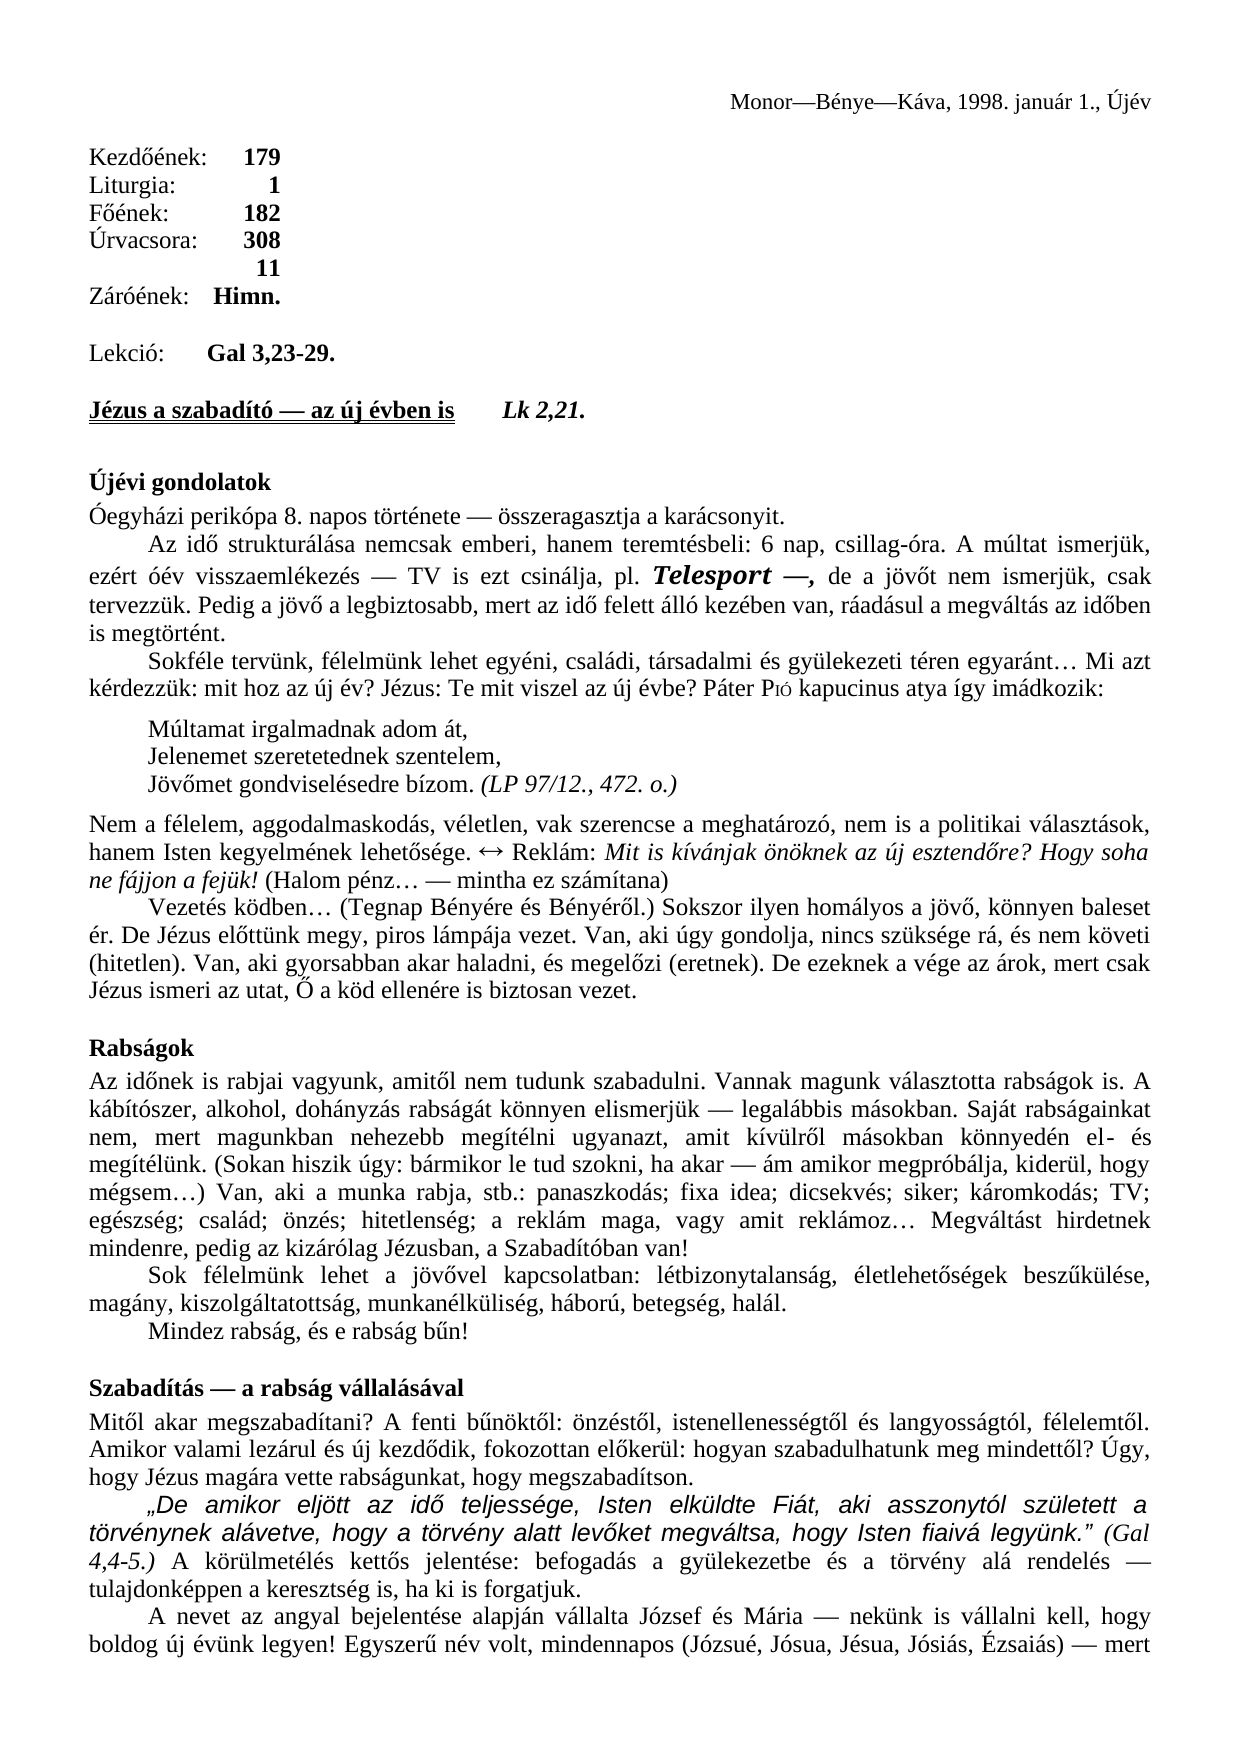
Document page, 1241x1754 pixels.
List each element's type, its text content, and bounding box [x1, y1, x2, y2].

subtitle Újévi gondolatok [88, 468, 1152, 496]
text Sok félelmünk lehet a jövővel kapcsolatban: létbizonytalanság, életlehetőségek beszűkülése, magány, kiszolgáltatottság, munkanélküliség, háború, betegség, halál. [88, 1261, 1152, 1317]
text 11 [88, 254, 1152, 282]
text Kezdőének: 179 [88, 143, 1152, 171]
text A nevet az angyal bejelentése alapján vállalta József és Mária — nekünk is vállalni kell, hogy boldog új évünk legyen! Egyszerű név volt, mindennapos (Józsué, Jósua, Jésua, Jósiás, Ézsaiás) — mert [88, 1602, 1152, 1658]
text Vezetés ködben… (Tegnap Bényére és Bényéről.) Sokszor ilyen homályos a jövő, könnyen baleset ér. De Jézus előttünk megy, piros lámpája vezet. Van, aki úgy gondolja, nincs szüksége rá, és nem követi (hitetlen). Van, aki gyorsabban akar haladni, és megelőzi (eretnek). De ezeknek a vége az árok, mert csak Jézus ismeri az utat, Ő a köd ellenére is biztosan vezet. [88, 893, 1152, 1004]
subtitle Rabságok [88, 1034, 1152, 1062]
text Monor―Bénye―Káva, 1998. január 1., Újév [88, 88, 1152, 114]
text Liturgia: 1 [88, 171, 1152, 199]
text Az időnek is rabjai vagyunk, amitől nem tudunk szabadulni. Vannak magunk választotta rabságok is. A kábítószer, alkohol, dohányzás rabságát könnyen elismerjük — legalábbis másokban. Saját rabságainkat nem, mert magunkban nehezebb megítélni ugyanazt, amit kívülről másokban könnyedén el‑ és megítélünk. (Sokan hiszik úgy: bármikor le tud szokni, ha akar — ám amikor megpróbálja, kiderül, hogy mégsem…) Van, aki a munka rabja, stb.: panaszkodás; fixa idea; dicsekvés; siker; káromkodás; TV; egészség; család; önzés; hitetlenség; a reklám maga, vagy amit reklámoz… Megváltást hirdetnek mindenre, pedig az kizárólag Jézusban, a Szabadítóban van! [88, 1067, 1152, 1261]
text Úrvacsora: 308 [88, 227, 1152, 254]
text Mitől akar megszabadítani? A fenti bűnöktől: önzéstől, istenellenességtől és langyosságtól, félelemtől. Amikor valami lezárul és új kezdődik, fokozottan előkerül: hogyan szabadulhatunk meg mindettől? Úgy, hogy Jézus magára vette rabságunkat, hogy megszabadítson. [88, 1408, 1152, 1491]
text Nem a félelem, aggodalmaskodás, véletlen, vak szerencse a meghatározó, nem is a politikai választások, hanem Isten kegyelmének lehetősége.  Reklám: Mit is kívánjak önöknek az új esztendőre? Hogy soha ne fájjon a fejük! (Halom pénz… — mintha ez számítana) [88, 810, 1152, 893]
text Óegyházi perikópa 8. napos története — összeragasztja a karácsonyit. [88, 502, 1152, 530]
text Sokféle tervünk, félelmünk lehet egyéni, családi, társadalmi és gyülekezeti téren egyaránt… Mi azt kérdezzük: mit hoz az új év? Jézus: Te mit viszel az új évbe? Páter Pió kapucinus atya így imádkozik: [88, 647, 1152, 702]
text Jézus a szabadító — az új évben is Lk 2,21. [88, 396, 1152, 424]
subtitle Szabadítás — a rabság vállalásával [88, 1374, 1152, 1402]
text Az idő strukturálása nemcsak emberi, hanem teremtésbeli: 6 nap, csillag-óra. A múltat ismerjük, ezért óév visszaemlékezés — TV is ezt csinálja, pl. Telesport —, de a jövőt nem ismerjük, csak tervezzük. Pedig a jövő a legbiztosabb, mert az idő felett álló kezében van, ráadásul a megváltás az időben is megtörtént. [88, 530, 1152, 647]
text Lekció: Gal 3,23-29. [88, 339, 1152, 367]
text Múltamat irgalmadnak adom át, Jelenemet szeretetednek szentelem, Jövőmet gondviselésedre bízom. (LP 97/12., 472. o.) [148, 715, 1152, 798]
text Főének: 182 [88, 199, 1152, 227]
text Záróének: Himn. [88, 282, 1152, 310]
text Mindez rabság, és e rabság bűn! [88, 1317, 1152, 1344]
text „De amikor eljött az idő teljessége, Isten elküldte Fiát, aki asszonytól született a törvénynek alávetve, hogy a törvény alatt levőket megváltsa, hogy Isten fiaivá legyünk.” (Gal 4,4-5.) A körülmetélés kettős jelentése: befogadás a gyülekezetbe és a törvény alá rendelés — tulajdonképpen a keresztség is, ha ki is forgatjuk. [88, 1491, 1152, 1602]
